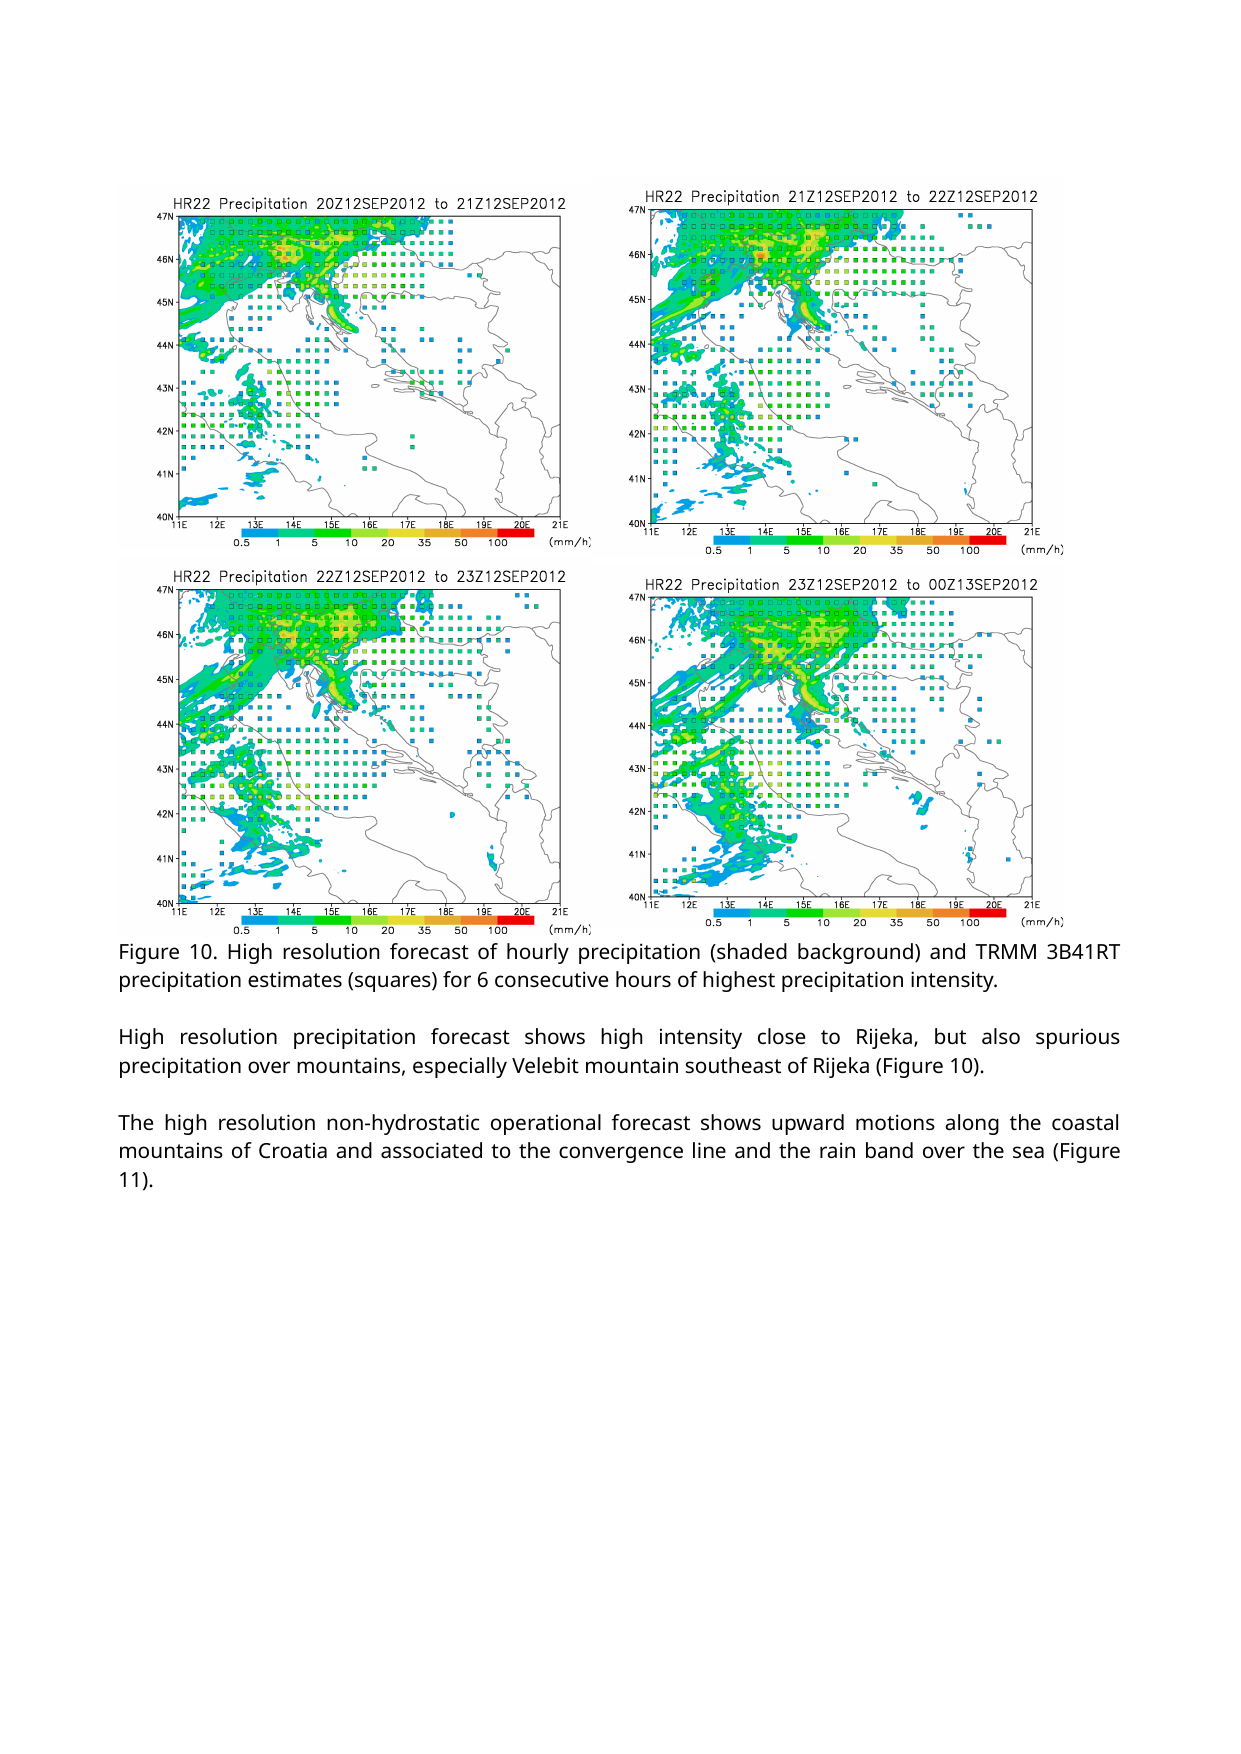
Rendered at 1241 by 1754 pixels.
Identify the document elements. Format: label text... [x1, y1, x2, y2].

picture [118, 176, 1064, 937]
text The high resolution non-hydrostatic operational forecast shows upward motions along the coastal mountains of Croatia and associated to the convergence line and the rain band over the sea (Figure 11). [118, 1108, 1122, 1193]
text Figure 10. High resolution forecast of hourly precipitation (shaded background) and TRMM 3B41RT precipitation estimates (squares) for 6 consecutive hours of highest precipitation intensity. [118, 937, 1122, 994]
text High resolution precipitation forecast shows high intensity close to Rijeka, but also spurious precipitation over mountains, especially Velebit mountain southeast of Rijeka (Figure 10). [118, 1022, 1122, 1079]
